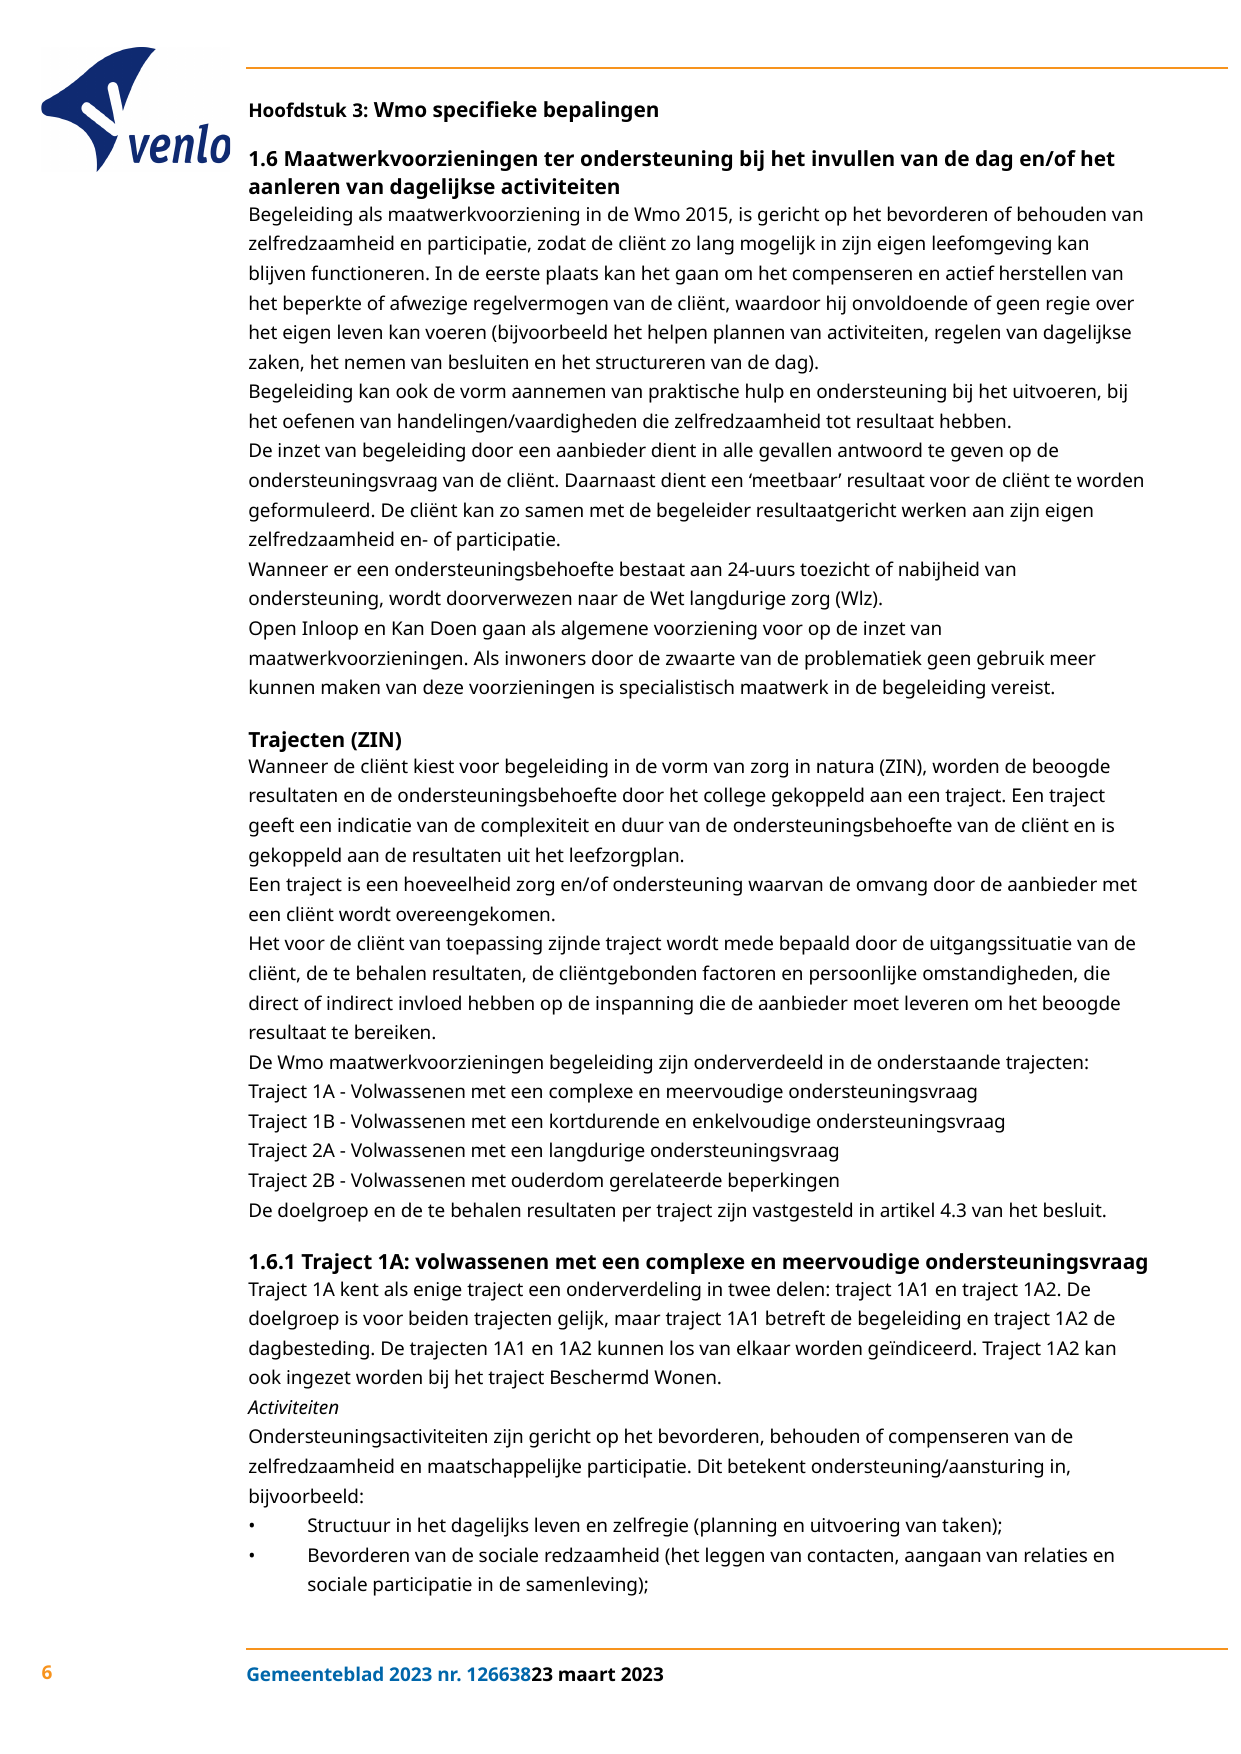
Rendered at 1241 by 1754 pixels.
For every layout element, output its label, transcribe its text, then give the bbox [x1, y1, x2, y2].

picture [41, 47, 231, 172]
text Activiteiten [248, 1394, 1152, 1420]
list Structuur in het dagelijks leven en zelfregie (planning en uitvoering van taken); [248, 1512, 1152, 1538]
text De Wmo maatwerkvoorzieningen begeleiding zijn onderverdeeld in de onderstaande trajecten: [248, 1049, 1152, 1075]
text De doelgroep en de te behalen resultaten per traject zijn vastgesteld in artikel 4.3 van het besluit. [248, 1197, 1152, 1223]
list Bevorderen van de sociale redzaamheid (het leggen van contacten, aangaan van relaties en sociale participatie in de samenleving); [248, 1542, 1152, 1597]
text De inzet van begeleiding door een aanbieder dient in alle gevallen antwoord te geven op de ondersteuningsvraag van de cliënt. Daarnaast dient een ‘meetbaar’ resultaat voor de cliënt te worden geformuleerd. De cliënt kan zo samen met de begeleider resultaatgericht werken aan zijn eigen zelfredzaamheid en- of participatie. [248, 438, 1152, 552]
text Traject 2A - Volwassenen met een langdurige ondersteuningsvraag [248, 1138, 1152, 1163]
text 1.6.1 Traject 1A: volwassenen met een complexe en meervoudige ondersteuningsvraag [248, 1247, 1152, 1276]
text Begeleiding als maatwerkvoorziening in de Wmo 2015, is gericht op het bevorderen of behouden van zelfredzaamheid en participatie, zodat de cliënt zo lang mogelijk in zijn eigen leefomgeving kan blijven functioneren. In de eerste plaats kan het gaan om het compenseren en actief herstellen van het beperkte of afwezige regelvermogen van de cliënt, waardoor hij onvoldoende of geen regie over het eigen leven kan voeren (bijvoorbeeld het helpen plannen van activiteiten, regelen van dagelijkse zaken, het nemen van besluiten en het structureren van de dag). [248, 201, 1152, 374]
text Trajecten (ZIN) [248, 725, 1152, 753]
text Begeleiding kan ook de vorm aannemen van praktische hulp en ondersteuning bij het uitvoeren, bij het oefenen van handelingen/vaardigheden die zelfredzaamheid tot resultaat hebben. [248, 378, 1152, 434]
text Een traject is een hoeveelheid zorg en/of ondersteuning waarvan de omvang door de aanbieder met een cliënt wordt overeengekomen. [248, 871, 1152, 927]
text Hoofdstuk 3: Wmo specifieke bepalingen [248, 95, 1152, 123]
text Wanneer er een ondersteuningsbehoefte bestaat aan 24-uurs toezicht of nabijheid van ondersteuning, wordt doorverwezen naar de Wet langdurige zorg (Wlz). [248, 556, 1152, 611]
text Wanneer de cliënt kiest voor begeleiding in de vorm van zorg in natura (ZIN), worden de beoogde resultaten en de ondersteuningsbehoefte door het college gekoppeld aan een traject. Een traject geeft een indicatie van de complexiteit en duur van de ondersteuningsbehoefte van de cliënt en is gekoppeld aan de resultaten uit het leefzorgplan. [248, 753, 1152, 868]
text Het voor de cliënt van toepassing zijnde traject wordt mede bepaald door de uitgangssituatie van de cliënt, de te behalen resultaten, de cliëntgebonden factoren en persoonlijke omstandigheden, die direct of indirect invloed hebben op de inspanning die de aanbieder moet leveren om het beoogde resultaat te bereiken. [248, 931, 1152, 1045]
text Ondersteuningsactiviteiten zijn gericht op het bevorderen, behouden of compenseren van de zelfredzaamheid en maatschappelijke participatie. Dit betekent ondersteuning/aansturing in, bijvoorbeeld: [248, 1424, 1152, 1508]
text Traject 1B - Volwassenen met een kortdurende en enkelvoudige ondersteuningsvraag [248, 1108, 1152, 1134]
text 1.6 Maatwerkvoorzieningen ter ondersteuning bij het invullen van de dag en/of het aanleren van dagelijkse activiteiten [248, 144, 1152, 201]
text Traject 1A kent als enige traject een onderverdeling in twee delen: traject 1A1 en traject 1A2. De doelgroep is voor beiden trajecten gelijk, maar traject 1A1 betreft de begeleiding en traject 1A2 de dagbesteding. De trajecten 1A1 en 1A2 kunnen los van elkaar worden geïndiceerd. Traject 1A2 kan ook ingezet worden bij het traject Beschermd Wonen. [248, 1276, 1152, 1390]
text Traject 2B - Volwassenen met ouderdom gerelateerde beperkingen [248, 1167, 1152, 1193]
text Open Inloop en Kan Doen gaan als algemene voorziening voor op de inzet van maatwerkvoorzieningen. Als inwoners door de zwaarte van de problematiek geen gebruik meer kunnen maken van deze voorzieningen is specialistisch maatwerk in de begeleiding vereist. [248, 615, 1152, 700]
text Traject 1A - Volwassenen met een complexe en meervoudige ondersteuningsvraag [248, 1078, 1152, 1104]
